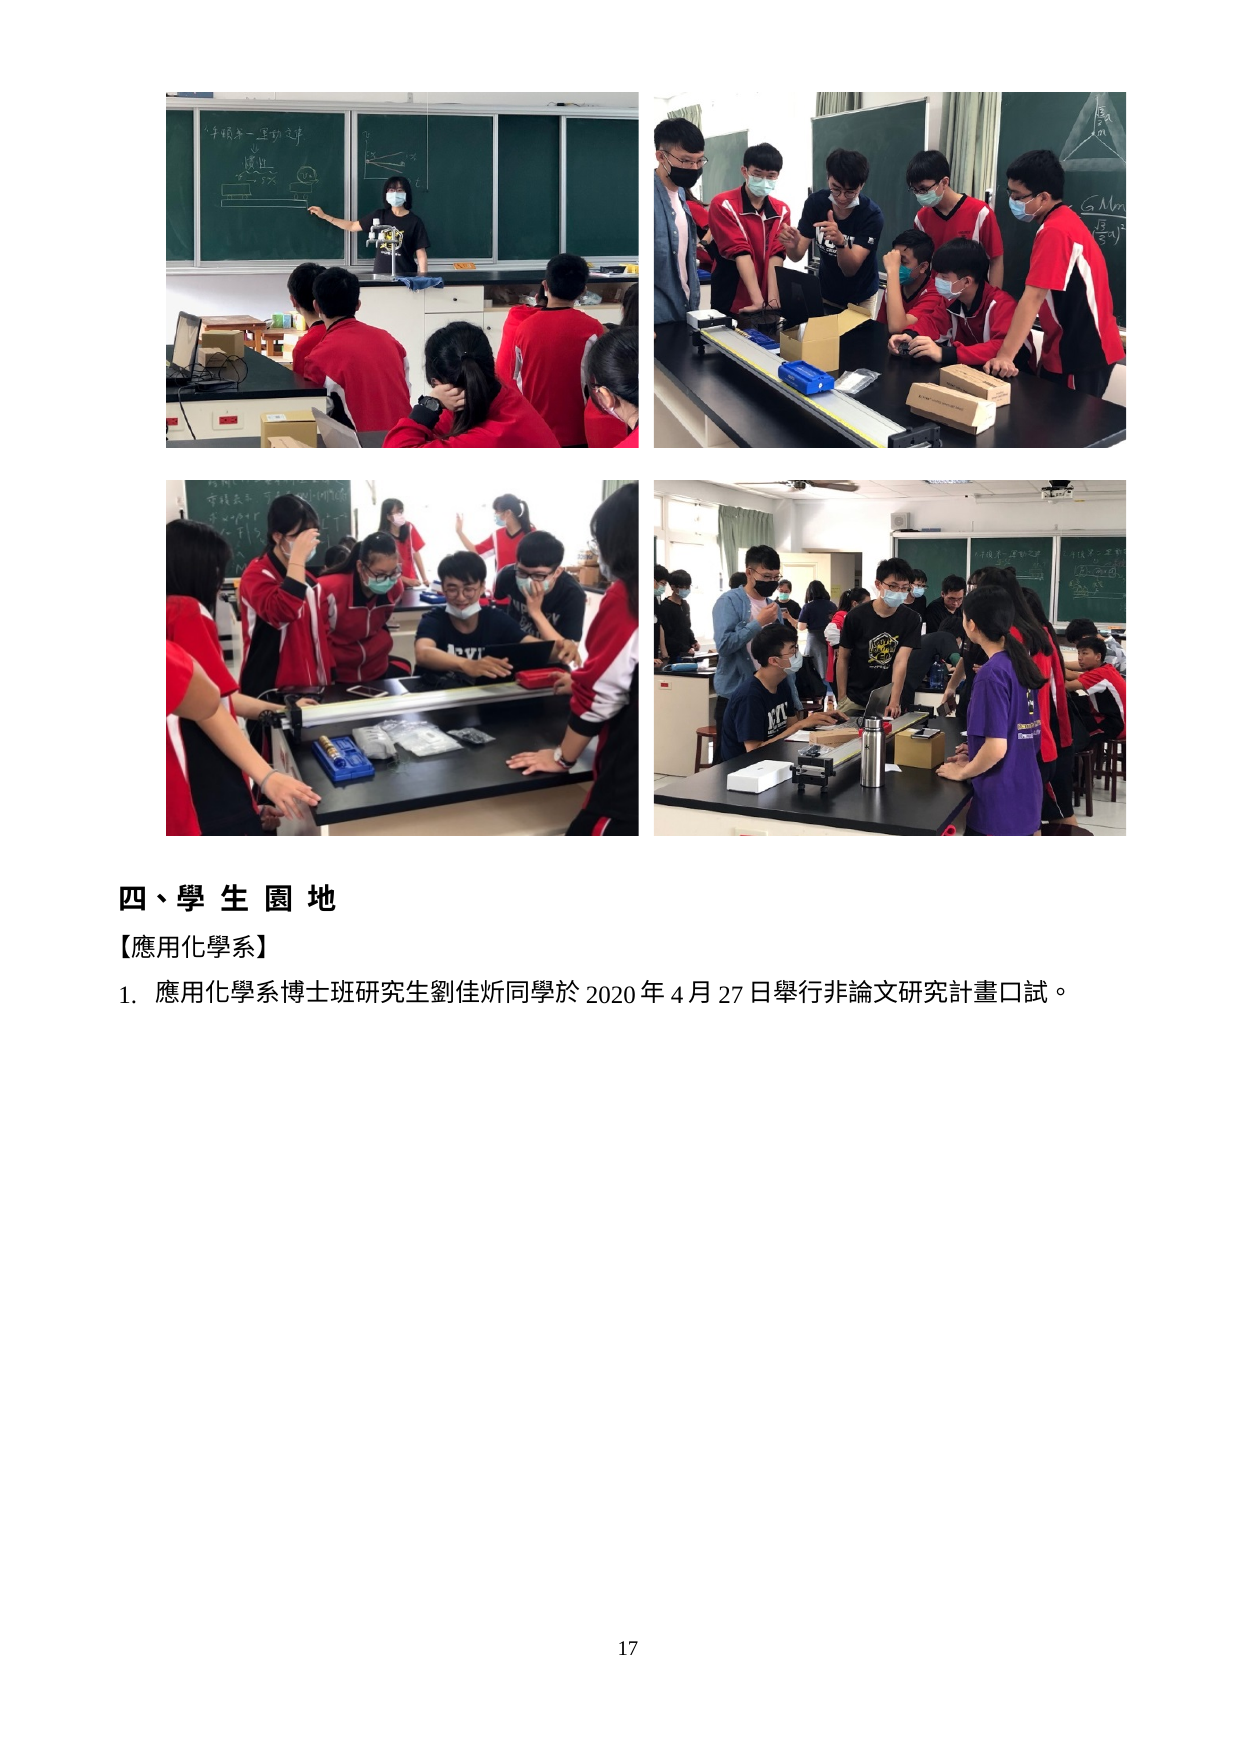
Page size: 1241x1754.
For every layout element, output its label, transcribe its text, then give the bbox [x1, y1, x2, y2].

text 四、學 生 園 地 [118, 876, 1137, 918]
text 【應用化學系】 [106, 927, 1137, 963]
list 應用化學系博士班研究生劉佳炘同學於2020年4月27日舉行非論文研究計畫口試。 [118, 973, 1137, 1009]
